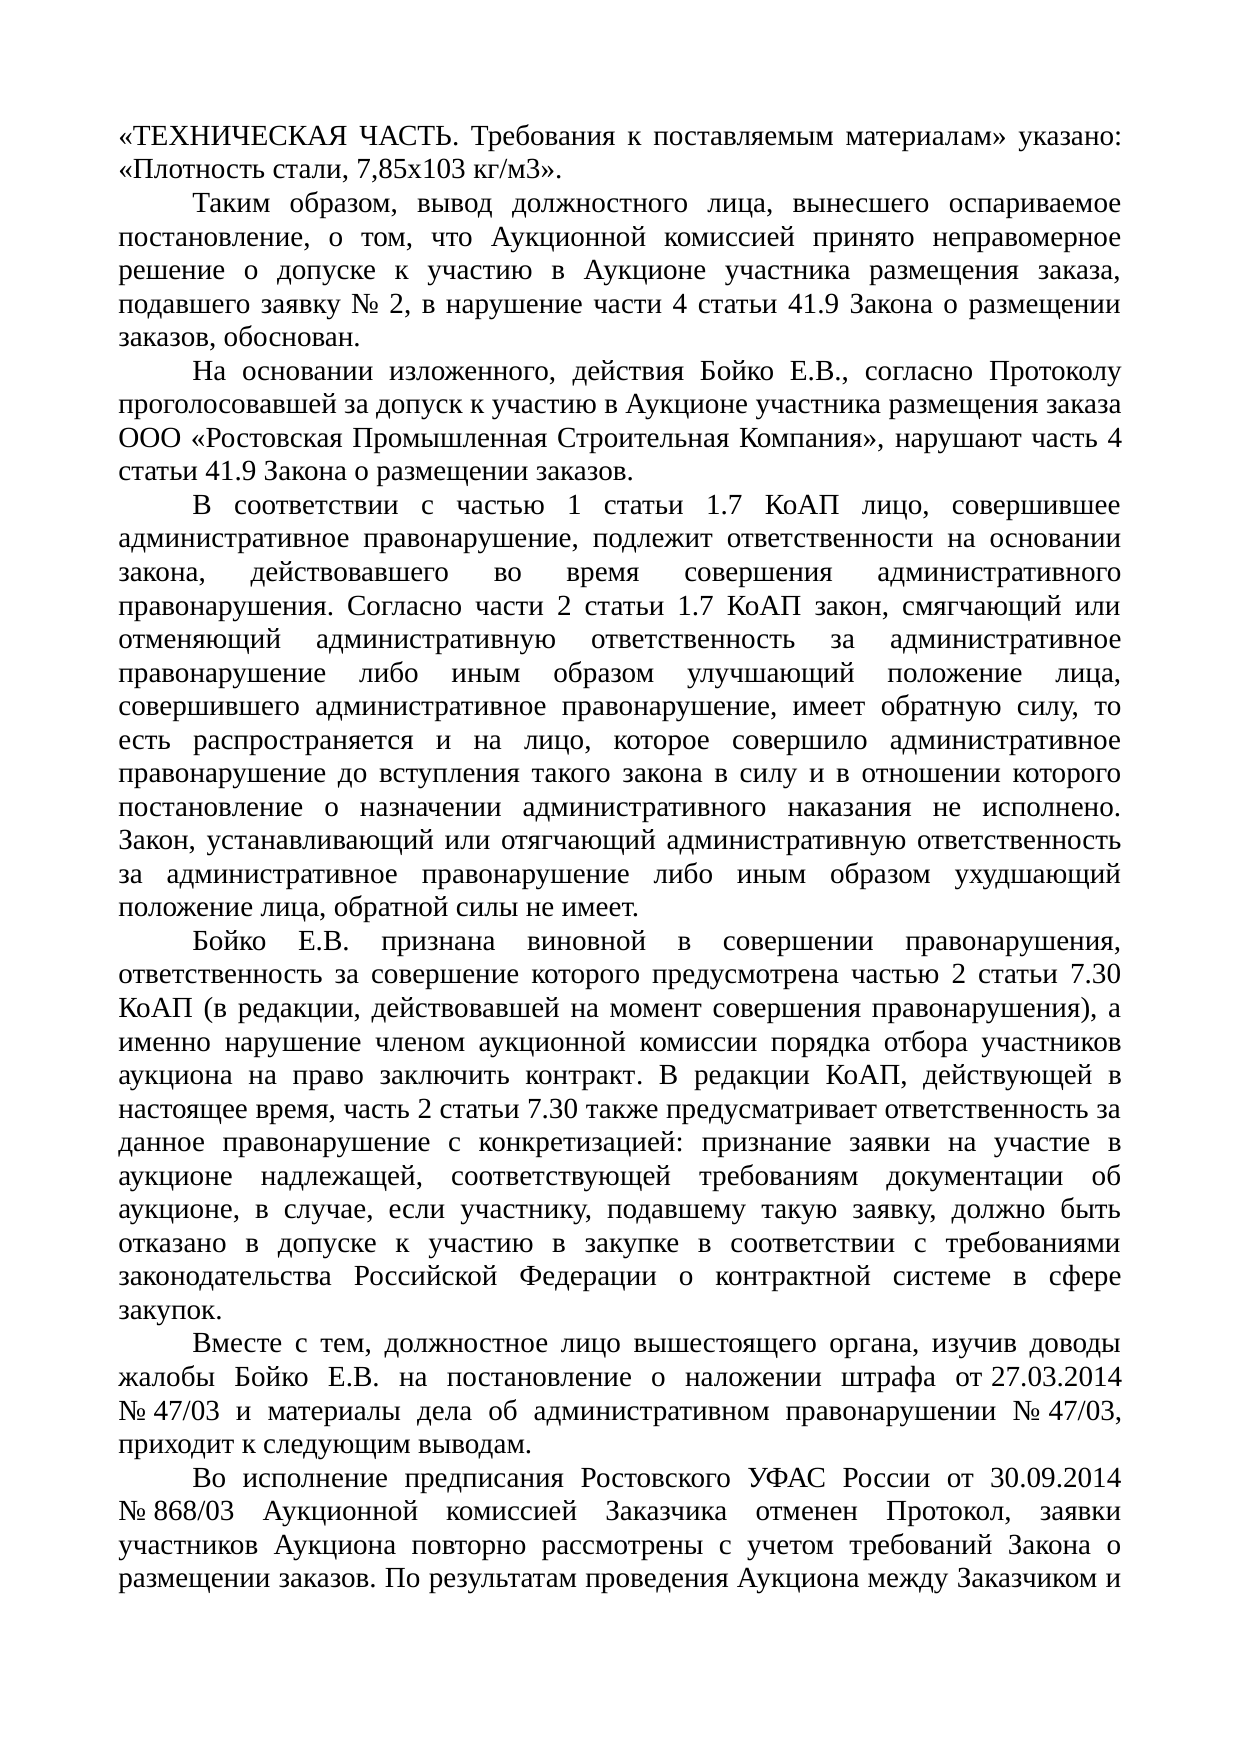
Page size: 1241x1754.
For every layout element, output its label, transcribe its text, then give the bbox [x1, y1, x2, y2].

text «ТЕХНИЧЕСКАЯ ЧАСТЬ. Требования к поставляемым материалам» указано: «Плотность стали, 7,85х103 кг/м3». [118, 118, 1122, 185]
text Таким образом, вывод должностного лица, вынесшего оспариваемое постановление, о том, что Аукционной комиссией принято неправомерное решение о допуске к участию в Аукционе участника размещения заказа, подавшего заявку № 2, в нарушение части 4 статьи 41.9 Закона о размещении заказов, обоснован. [118, 185, 1122, 353]
text В соответствии с частью 1 статьи 1.7 КоАП лицо, совершившее административное правонарушение, подлежит ответственности на основании закона, действовавшего во время совершения административного правонарушения. Согласно части 2 статьи 1.7 КоАП закон, смягчающий или отменяющий административную ответственность за административное правонарушение либо иным образом улучшающий положение лица, совершившего административное правонарушение, имеет обратную силу, то есть распространяется и на лицо, которое совершило административное правонарушение до вступления такого закона в силу и в отношении которого постановление о назначении административного наказания не исполнено. Закон, устанавливающий или отягчающий административную ответственность за административное правонарушение либо иным образом ухудшающий положение лица, обратной силы не имеет. [118, 487, 1122, 923]
text Бойко Е.В. признана виновной в совершении правонарушения, ответственность за совершение которого предусмотрена частью 2 статьи 7.30 КоАП (в редакции, действовавшей на момент совершения правонарушения), а именно нарушение членом аукционной комиссии порядка отбора участников аукциона на право заключить контракт. В редакции КоАП, действующей в настоящее время, часть 2 статьи 7.30 также предусматривает ответственность за данное правонарушение с конкретизацией: признание заявки на участие в аукционе надлежащей, соответствующей требованиям документации об аукционе, в случае, если участнику, подавшему такую заявку, должно быть отказано в допуске к участию в закупке в соответствии с требованиями законодательства Российской Федерации о контрактной системе в сфере закупок. [118, 923, 1122, 1326]
text На основании изложенного, действия Бойко Е.В., согласно Протоколу проголосовавшей за допуск к участию в Аукционе участника размещения заказа ООО «Ростовская Промышленная Строительная Компания», нарушают часть 4 статьи 41.9 Закона о размещении заказов. [118, 353, 1122, 487]
text Вместе с тем, должностное лицо вышестоящего органа, изучив доводы жалобы Бойко Е.В. на постановление о наложении штрафа от 27.03.2014 № 47/03 и материалы дела об административном правонарушении № 47/03, приходит к следующим выводам. [118, 1326, 1122, 1460]
text Во исполнение предписания Ростовского УФАС России от 30.09.2014 № 868/03 Аукционной комиссией Заказчика отменен Протокол, заявки участников Аукциона повторно рассмотрены с учетом требований Закона о размещении заказов. По результатам проведения Аукциона между Заказчиком и [118, 1460, 1122, 1594]
